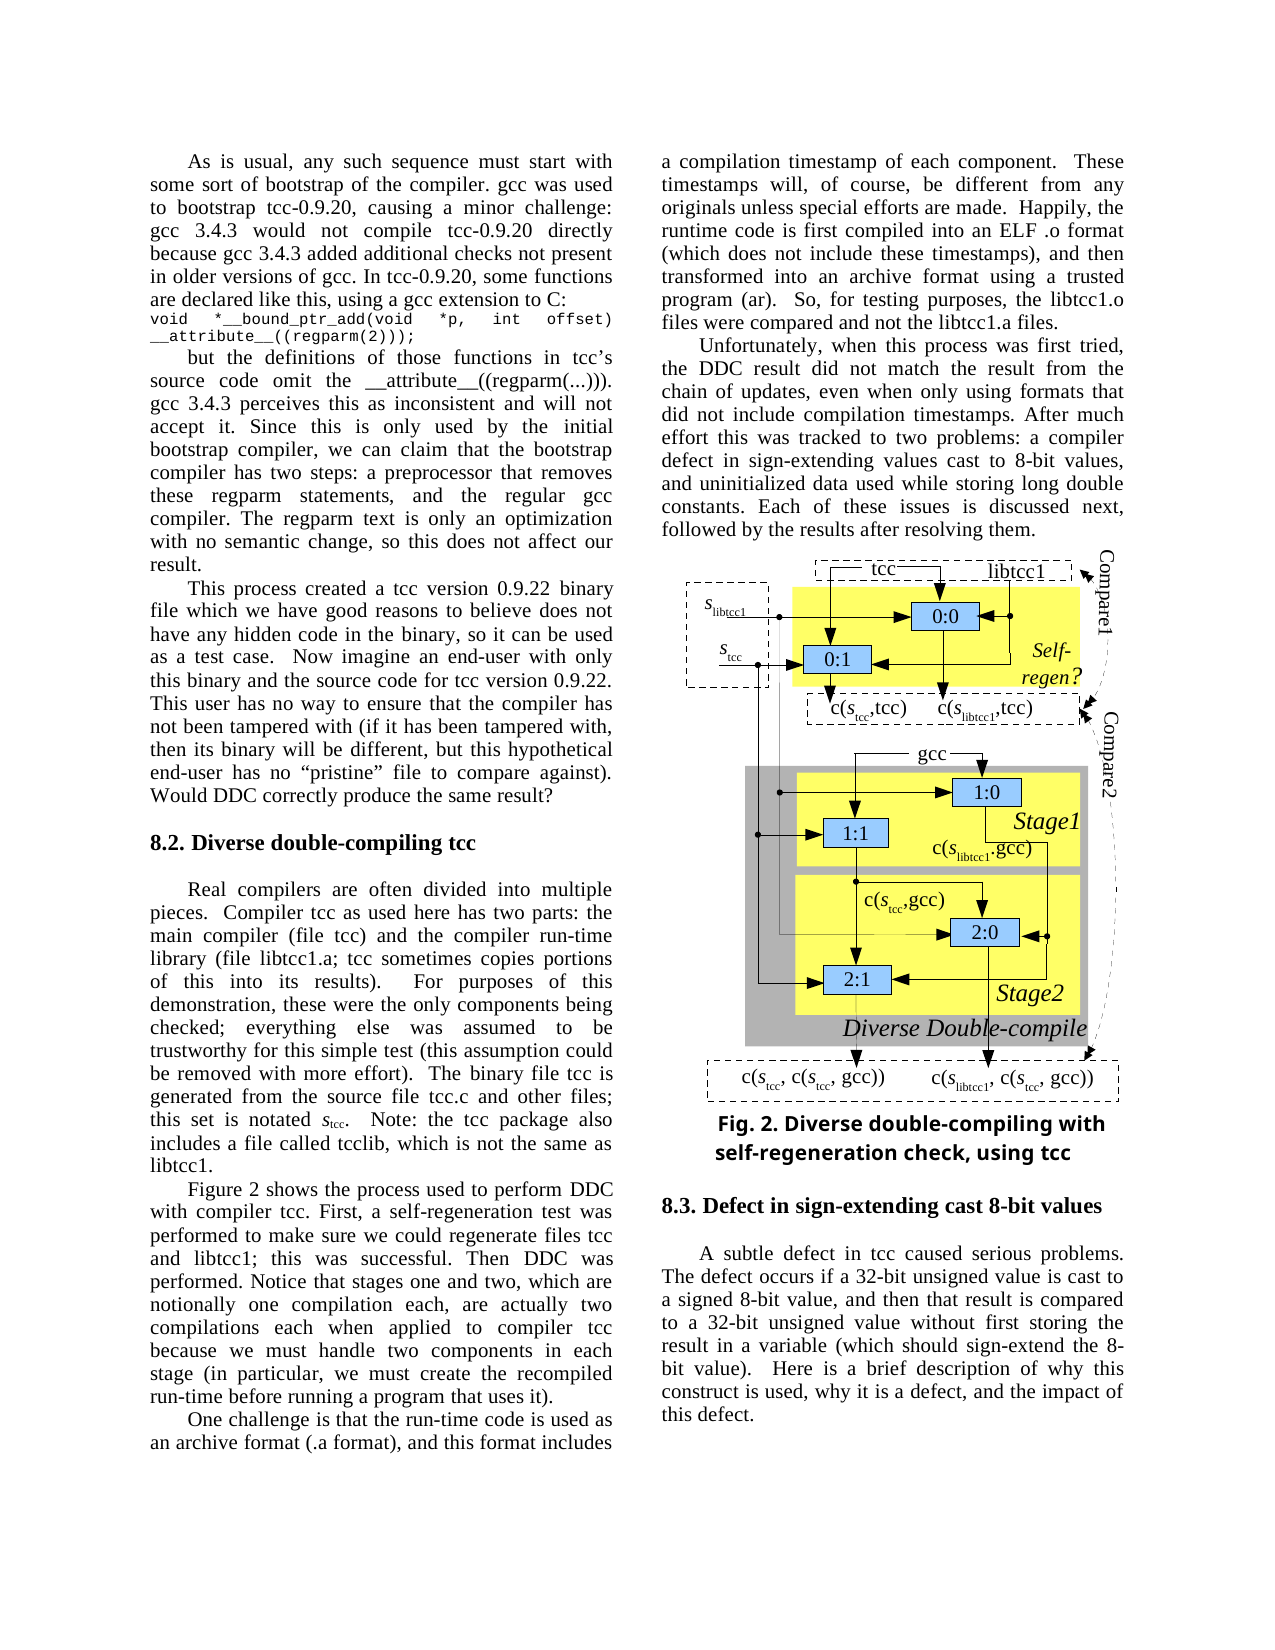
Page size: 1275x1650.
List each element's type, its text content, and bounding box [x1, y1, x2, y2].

text As is usual, any such sequence must start with some sort of bootstrap of the compiler. gcc was used to bootstrap tcc-0.9.20, causing a minor challenge: gcc 3.4.3 would not compile tcc-0.9.20 directly because gcc 3.4.3 added additional checks not present in older versions of gcc. In tcc-0.9.20, some functions are declared like this, using a gcc extension to C: [150, 150, 613, 311]
text Fig. 2. Diverse double-compiling with self-regeneration check, using tcc [658, 541, 1128, 1166]
text Figure 2 shows the process used to perform DDC with compiler tcc. First, a self-regeneration test was performed to make sure we could regenerate files tcc and libtcc1; this was successful. Then DDC was performed. Notice that stages one and two, which are notionally one compilation each, are actually two compilations each when applied to compiler tcc because we must handle two components in each stage (in particular, we must create the recompiled run-time before running a program that uses it). [150, 1177, 613, 1408]
text One challenge is that the run-time code is used as an archive format (.a format), and this format includes [150, 1408, 613, 1454]
text Real compilers are often divided into multiple pieces. Compiler tcc as used here has two parts: the main compiler (file tcc) and the compiler run-time library (file libtcc1.a; tcc sometimes copies portions of this into its results). For purposes of this demonstration, these were the only components being checked; everything else was assumed to be trustworthy for this simple test (this assumption could be removed with more effort). The binary file tcc is generated from the source file tcc.c and other files; this set is notated stcc. Note: the tcc package also includes a file called tcclib, which is not the same as libtcc1. [150, 878, 613, 1177]
text This process created a tcc version 0.9.22 binary file which we have good reasons to believe does not have any hidden code in the binary, so it can be used as a test case. Now imagine an end-user with only this binary and the source code for tcc version 0.9.22. This user has no way to ensure that the compiler has not been tampered with (if it has been tampered with, then its binary will be different, but this hypothetical end-user has no “pristine” file to compare against). Would DDC correctly produce the same result? [150, 576, 613, 807]
subtitle Defect in sign-extending cast 8-bit values [661, 1193, 1125, 1218]
subtitle Diverse double-compiling tcc [150, 829, 613, 855]
text A subtle defect in tcc caused serious problems. The defect occurs if a 32-bit unsigned value is cast to a signed 8-bit value, and then that result is compared to a 32-bit unsigned value without first storing the result in a variable (which should sign-extend the 8-bit value). Here is a brief description of why this construct is used, why it is a defect, and the impact of this defect. [661, 1242, 1125, 1426]
text a compilation timestamp of each component. These timestamps will, of course, be different from any originals unless special efforts are made. Happily, the runtime code is first compiled into an ELF .o format (which does not include these timestamps), and then transformed into an archive format using a trusted program (ar). So, for testing purposes, the libtcc1.o files were compared and not the libtcc1.a files. [661, 150, 1125, 334]
text but the definitions of those functions in tcc’s source code omit the __attribute__((regparm(...))). gcc 3.4.3 perceives this as inconsistent and will not accept it. Since this is only used by the initial bootstrap compiler, we can claim that the bootstrap compiler has two steps: a preprocessor that removes these regparm statements, and the regular gcc compiler. The regparm text is only an optimization with no semantic change, so this does not affect our result. [150, 346, 613, 576]
text Unfortunately, when this process was first tried, the DDC result did not match the result from the chain of updates, even when only using formats that did not include compilation timestamps. After much effort this was tracked to two problems: a compiler defect in sign-extending values cast to 8-bit values, and uninitialized data used while storing long double constants. Each of these issues is discussed next, followed by the results after resolving them. [661, 334, 1125, 541]
text void *__bound_ptr_add(void *p, int offset) __attribute__((regparm(2))); [150, 311, 613, 346]
